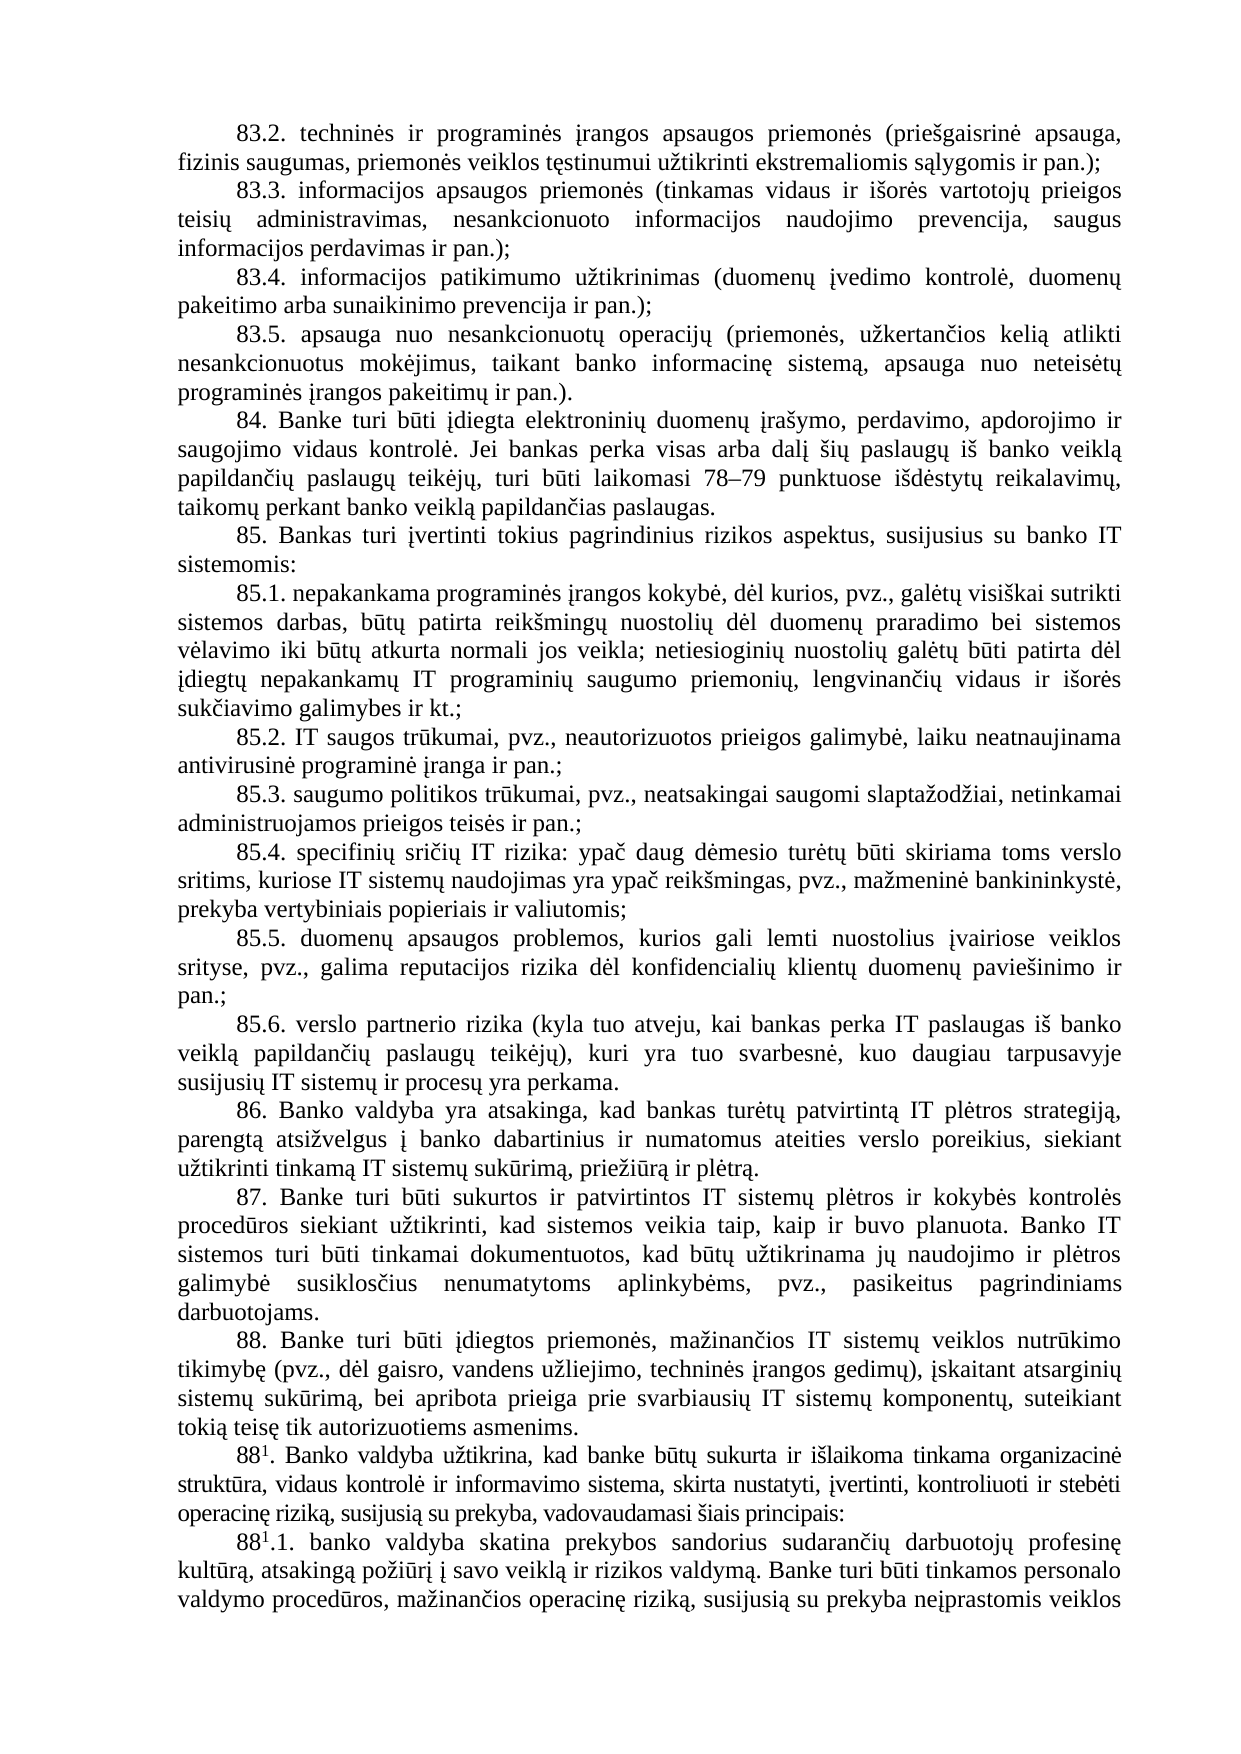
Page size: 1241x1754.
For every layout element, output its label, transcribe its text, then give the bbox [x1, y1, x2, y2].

text 85.6. verslo partnerio rizika (kyla tuo atveju, kai bankas perka IT paslaugas iš banko veiklą papildančių paslaugų teikėjų), kuri yra tuo svarbesnė, kuo daugiau tarpusavyje susijusių IT sistemų ir procesų yra perkama. [177, 1009, 1122, 1096]
text 83.2. techninės ir programinės įrangos apsaugos priemonės (priešgaisrinė apsauga, fizinis saugumas, priemonės veiklos tęstinumui užtikrinti ekstremaliomis sąlygomis ir pan.); [177, 118, 1122, 176]
text 85. Bankas turi įvertinti tokius pagrindinius rizikos aspektus, susijusius su banko IT sistemomis: [177, 521, 1122, 578]
text 84. Banke turi būti įdiegta elektroninių duomenų įrašymo, perdavimo, apdorojimo ir saugojimo vidaus kontrolė. Jei bankas perka visas arba dalį šių paslaugų iš banko veiklą papildančių paslaugų teikėjų, turi būti laikomasi 78–79 punktuose išdėstytų reikalavimų, taikomų perkant banko veiklą papildančias paslaugas. [177, 406, 1122, 521]
text 85.3. saugumo politikos trūkumai, pvz., neatsakingai saugomi slaptažodžiai, netinkamai administruojamos prieigos teisės ir pan.; [177, 779, 1122, 837]
text 86. Banko valdyba yra atsakinga, kad bankas turėtų patvirtintą IT plėtros strategiją, parengtą atsižvelgus į banko dabartinius ir numatomus ateities verslo poreikius, siekiant užtikrinti tinkamą IT sistemų sukūrimą, priežiūrą ir plėtrą. [177, 1096, 1122, 1182]
text 87. Banke turi būti sukurtos ir patvirtintos IT sistemų plėtros ir kokybės kontrolės procedūros siekiant užtikrinti, kad sistemos veikia taip, kaip ir buvo planuota. Banko IT sistemos turi būti tinkamai dokumentuotos, kad būtų užtikrinama jų naudojimo ir plėtros galimybė susiklosčius nenumatytoms aplinkybėms, pvz., pasikeitus pagrindiniams darbuotojams. [177, 1182, 1122, 1326]
text 881. Banko valdyba užtikrina, kad banke būtų sukurta ir išlaikoma tinkama organizacinė struktūra, vidaus kontrolė ir informavimo sistema, skirta nustatyti, įvertinti, kontroliuoti ir stebėti operacinę riziką, susijusią su prekyba, vadovaudamasi šiais principais: [177, 1441, 1122, 1527]
text 85.2. IT saugos trūkumai, pvz., neautorizuotos prieigos galimybė, laiku neatnaujinama antivirusinė programinė įranga ir pan.; [177, 722, 1122, 779]
text 83.3. informacijos apsaugos priemonės (tinkamas vidaus ir išorės vartotojų prieigos teisių administravimas, nesankcionuoto informacijos naudojimo prevencija, saugus informacijos perdavimas ir pan.); [177, 176, 1122, 262]
text 83.5. apsauga nuo nesankcionuotų operacijų (priemonės, užkertančios kelią atlikti nesankcionuotus mokėjimus, taikant banko informacinę sistemą, apsauga nuo neteisėtų programinės įrangos pakeitimų ir pan.). [177, 319, 1122, 406]
text 83.4. informacijos patikimumo užtikrinimas (duomenų įvedimo kontrolė, duomenų pakeitimo arba sunaikinimo prevencija ir pan.); [177, 262, 1122, 319]
text 85.4. specifinių sričių IT rizika: ypač daug dėmesio turėtų būti skiriama toms verslo sritims, kuriose IT sistemų naudojimas yra ypač reikšmingas, pvz., mažmeninė bankininkystė, prekyba vertybiniais popieriais ir valiutomis; [177, 837, 1122, 923]
text 88. Banke turi būti įdiegtos priemonės, mažinančios IT sistemų veiklos nutrūkimo tikimybę (pvz., dėl gaisro, vandens užliejimo, techninės įrangos gedimų), įskaitant atsarginių sistemų sukūrimą, bei apribota prieiga prie svarbiausių IT sistemų komponentų, suteikiant tokią teisę tik autorizuotiems asmenims. [177, 1326, 1122, 1441]
text 881.1. banko valdyba skatina prekybos sandorius sudarančių darbuotojų profesinę kultūrą, atsakingą požiūrį į savo veiklą ir rizikos valdymą. Banke turi būti tinkamos personalo valdymo procedūros, mažinančios operacinę riziką, susijusią su prekyba neįprastomis veiklos [177, 1527, 1122, 1613]
text 85.1. nepakankama programinės įrangos kokybė, dėl kurios, pvz., galėtų visiškai sutrikti sistemos darbas, būtų patirta reikšmingų nuostolių dėl duomenų praradimo bei sistemos vėlavimo iki būtų atkurta normali jos veikla; netiesioginių nuostolių galėtų būti patirta dėl įdiegtų nepakankamų IT programinių saugumo priemonių, lengvinančių vidaus ir išorės sukčiavimo galimybes ir kt.; [177, 578, 1122, 722]
text 85.5. duomenų apsaugos problemos, kurios gali lemti nuostolius įvairiose veiklos srityse, pvz., galima reputacijos rizika dėl konfidencialių klientų duomenų paviešinimo ir pan.; [177, 923, 1122, 1009]
